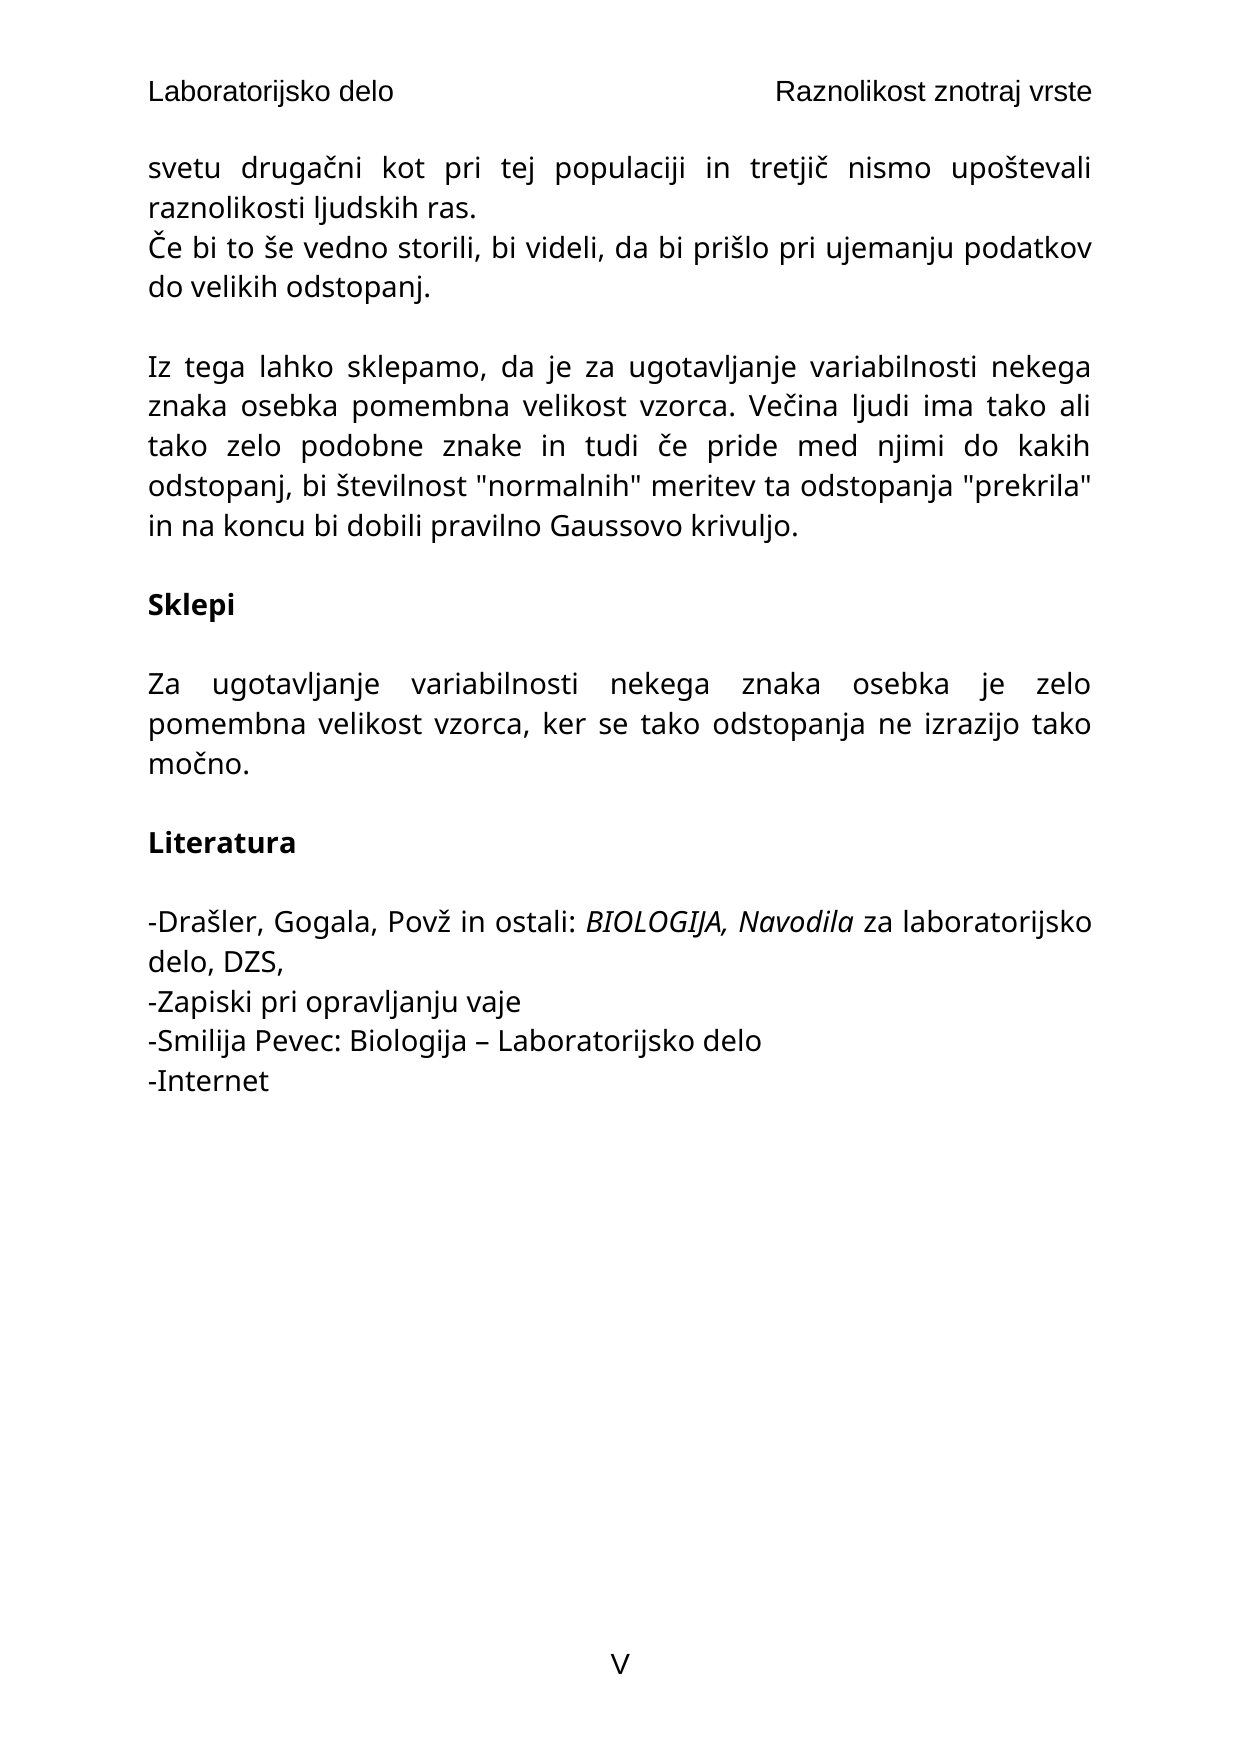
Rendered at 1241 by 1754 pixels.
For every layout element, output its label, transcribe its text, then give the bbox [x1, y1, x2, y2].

text svetu drugačni kot pri tej populaciji in tretjič nismo upoštevali raznolikosti ljudskih ras. [148, 148, 1093, 227]
text Sklepi [148, 584, 1093, 624]
text Literatura [148, 822, 1093, 862]
text -Zapiski pri opravljanju vaje [148, 981, 1093, 1021]
text Če bi to še vedno storili, bi videli, da bi prišlo pri ujemanju podatkov do velikih odstopanj. [148, 227, 1093, 306]
text Za ugotavljanje variabilnosti nekega znaka osebka je zelo pomembna velikost vzorca, ker se tako odstopanja ne izrazijo tako močno. [148, 663, 1093, 783]
text -Smilija Pevec: Biologija – Laboratorijsko delo [148, 1021, 1093, 1060]
text -Internet [148, 1060, 1093, 1100]
text -Drašler, Gogala, Povž in ostali: BIOLOGIJA, Navodila za laboratorijsko delo, DZS, [148, 902, 1093, 981]
text Iz tega lahko sklepamo, da je za ugotavljanje variabilnosti nekega znaka osebka pomembna velikost vzorca. Večina ljudi ima tako ali tako zelo podobne znake in tudi če pride med njimi do kakih odstopanj, bi številnost "normalnih" meritev ta odstopanja "prekrila" in na koncu bi dobili pravilno Gaussovo krivuljo. [148, 346, 1093, 544]
